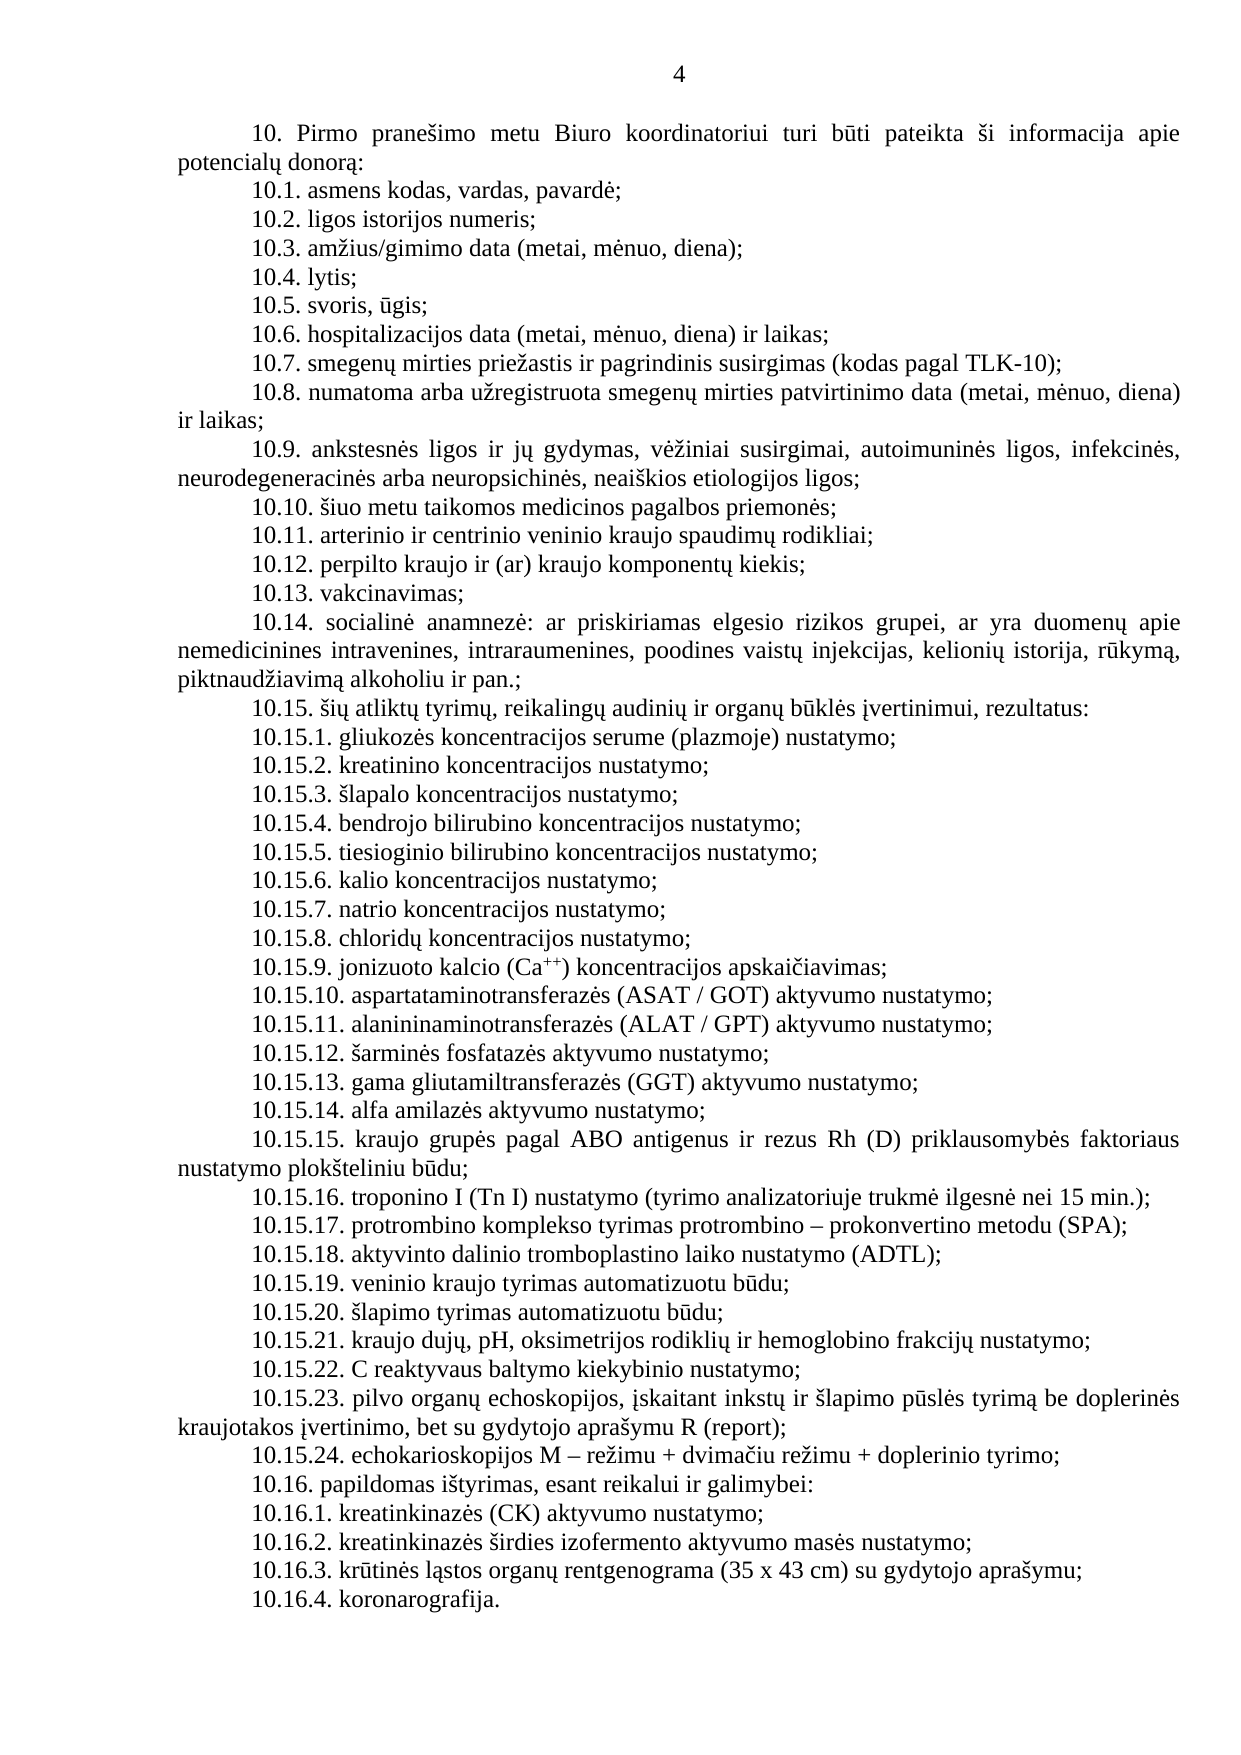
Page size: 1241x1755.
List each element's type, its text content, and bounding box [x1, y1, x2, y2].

text 10.15.18. aktyvinto dalinio tromboplastino laiko nustatymo (ADTL); [177, 1239, 1181, 1268]
text 10.15. šių atliktų tyrimų, reikalingų audinių ir organų būklės įvertinimui, rezultatus: [177, 693, 1181, 722]
text 10.15.23. pilvo organų echoskopijos, įskaitant inkstų ir šlapimo pūslės tyrimą be doplerinės kraujotakos įvertinimo, bet su gydytojo aprašymu R (report); [177, 1383, 1181, 1441]
text 10.15.2. kreatinino koncentracijos nustatymo; [177, 751, 1181, 779]
text 10.16.4. koronarografija. [177, 1584, 1181, 1613]
text 10.15.8. chloridų koncentracijos nustatymo; [177, 923, 1181, 952]
text 10.4. lytis; [177, 262, 1181, 291]
text 10.15.20. šlapimo tyrimas automatizuotu būdu; [177, 1297, 1181, 1326]
text 10.15.24. echokarioskopijos M – režimu + dvimačiu režimu + doplerinio tyrimo; [177, 1441, 1181, 1469]
text 10.15.21. kraujo dujų, pH, oksimetrijos rodiklių ir hemoglobino frakcijų nustatymo; [177, 1326, 1181, 1354]
text 10.16.1. kreatinkinazės (CK) aktyvumo nustatymo; [177, 1498, 1181, 1527]
text 10.9. ankstesnės ligos ir jų gydymas, vėžiniai susirgimai, autoimuninės ligos, infekcinės, neurodegeneracinės arba neuropsichinės, neaiškios etiologijos ligos; [177, 434, 1181, 492]
text 10.13. vakcinavimas; [177, 578, 1181, 607]
text 10.15.22. C reaktyvaus baltymo kiekybinio nustatymo; [177, 1354, 1181, 1383]
text 10.15.16. troponino I (Tn I) nustatymo (tyrimo analizatoriuje trukmė ilgesnė nei 15 min.); [177, 1182, 1181, 1211]
text 10.15.14. alfa amilazės aktyvumo nustatymo; [177, 1096, 1181, 1124]
text 10. Pirmo pranešimo metu Biuro koordinatoriui turi būti pateikta ši informacija apie potencialų donorą: [177, 118, 1181, 176]
text 10.15.4. bendrojo bilirubino koncentracijos nustatymo; [177, 808, 1181, 837]
text 10.7. smegenų mirties priežastis ir pagrindinis susirgimas (kodas pagal TLK-10); [177, 348, 1181, 377]
text 10.15.19. veninio kraujo tyrimas automatizuotu būdu; [177, 1268, 1181, 1297]
text 10.15.3. šlapalo koncentracijos nustatymo; [177, 779, 1181, 808]
text 10.15.12. šarminės fosfatazės aktyvumo nustatymo; [177, 1038, 1181, 1067]
text 10.8. numatoma arba užregistruota smegenų mirties patvirtinimo data (metai, mėnuo, diena) ir laikas; [177, 377, 1181, 434]
text 10.16.3. krūtinės ląstos organų rentgenograma (35 x 43 cm) su gydytojo aprašymu; [177, 1556, 1181, 1584]
text 10.15.11. alanininaminotransferazės (ALAT / GPT) aktyvumo nustatymo; [177, 1009, 1181, 1038]
text 10.15.13. gama gliutamiltransferazės (GGT) aktyvumo nustatymo; [177, 1067, 1181, 1096]
text 10.15.6. kalio koncentracijos nustatymo; [177, 866, 1181, 894]
text 10.15.10. aspartataminotransferazės (ASAT / GOT) aktyvumo nustatymo; [177, 981, 1181, 1009]
text 10.16.2. kreatinkinazės širdies izofermento aktyvumo masės nustatymo; [177, 1527, 1181, 1556]
text 10.15.17. protrombino komplekso tyrimas protrombino – prokonvertino metodu (SPA); [177, 1211, 1181, 1239]
text 10.10. šiuo metu taikomos medicinos pagalbos priemonės; [177, 492, 1181, 521]
text 10.5. svoris, ūgis; [177, 291, 1181, 319]
text 10.16. papildomas ištyrimas, esant reikalui ir galimybei: [177, 1469, 1181, 1498]
text 10.6. hospitalizacijos data (metai, mėnuo, diena) ir laikas; [177, 319, 1181, 348]
text 10.15.9. jonizuoto kalcio (Ca++) koncentracijos apskaičiavimas; [177, 952, 1181, 981]
text 10.15.5. tiesioginio bilirubino koncentracijos nustatymo; [177, 837, 1181, 866]
text 10.1. asmens kodas, vardas, pavardė; [177, 176, 1181, 204]
text 10.15.1. gliukozės koncentracijos serume (plazmoje) nustatymo; [177, 722, 1181, 751]
text 10.2. ligos istorijos numeris; [177, 204, 1181, 233]
text 10.15.7. natrio koncentracijos nustatymo; [177, 894, 1181, 923]
text 10.11. arterinio ir centrinio veninio kraujo spaudimų rodikliai; [177, 521, 1181, 549]
text 10.14. socialinė anamnezė: ar priskiriamas elgesio rizikos grupei, ar yra duomenų apie nemedicinines intravenines, intraraumenines, poodines vaistų injekcijas, kelionių istorija, rūkymą, piktnaudžiavimą alkoholiu ir pan.; [177, 607, 1181, 693]
text 10.15.15. kraujo grupės pagal ABO antigenus ir rezus Rh (D) priklausomybės faktoriaus nustatymo plokšteliniu būdu; [177, 1124, 1181, 1182]
text 10.12. perpilto kraujo ir (ar) kraujo komponentų kiekis; [177, 549, 1181, 578]
text 10.3. amžius/gimimo data (metai, mėnuo, diena); [177, 233, 1181, 262]
